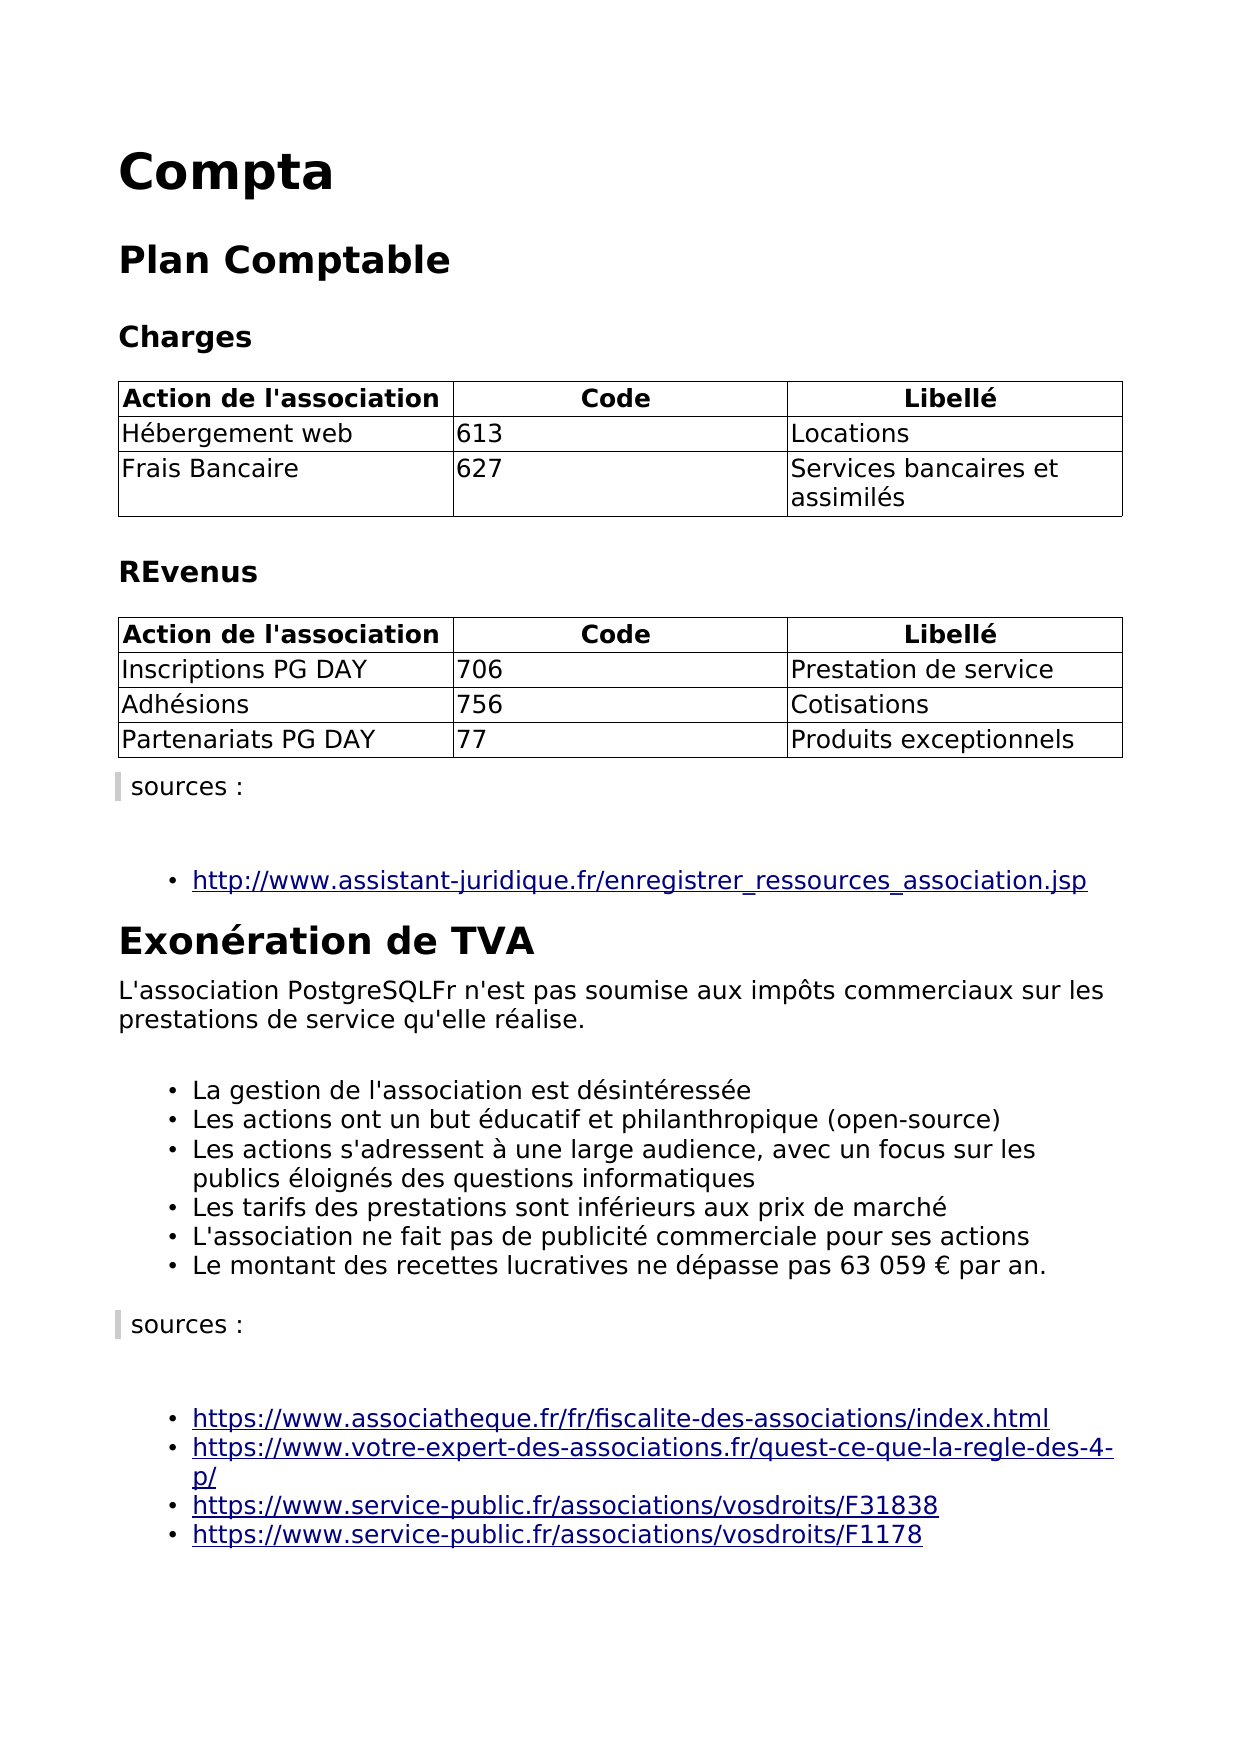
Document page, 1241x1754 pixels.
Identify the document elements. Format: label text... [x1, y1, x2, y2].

list http://www.assistant-juridique.fr/enregistrer_ressources_association.jsp [177, 866, 1122, 895]
text L'association PostgreSQLFr n'est pas soumise aux impôts commerciaux sur les prestations de service qu'elle réalise. [118, 976, 1122, 1034]
list Le montant des recettes lucratives ne dépasse pas 63 059 € par an. [177, 1251, 1122, 1281]
table_header Code [454, 618, 787, 652]
table_cell Hébergement web [119, 417, 453, 451]
table_cell Adhésions [119, 688, 453, 722]
subtitle Plan Comptable [118, 239, 1122, 282]
subtitle REvenus [118, 556, 1122, 589]
table_cell 627 [454, 452, 787, 516]
list Les actions ont un but éducatif et philanthropique (open-source) [177, 1106, 1122, 1135]
table_cell Produits exceptionnels [788, 723, 1122, 757]
table_cell Services bancaires et assimilés [788, 452, 1122, 516]
list Les actions s'adressent à une large audience, avec un focus sur les publics éloignés des questions informatiques [177, 1135, 1122, 1193]
list https://www.associatheque.fr/fr/fiscalite-des-associations/index.html [177, 1404, 1122, 1433]
list La gestion de l'association est désintéressée [177, 1076, 1122, 1106]
table_cell Frais Bancaire [119, 452, 453, 516]
table_header Code [454, 382, 787, 416]
list https://www.votre-expert-des-associations.fr/quest-ce-que-la-regle-des-4-p/ [177, 1433, 1122, 1491]
subtitle Charges [118, 320, 1122, 354]
table_header Action de l'association [119, 382, 453, 416]
table_cell 77 [454, 723, 787, 757]
list L'association ne fait pas de publicité commerciale pour ses actions [177, 1222, 1122, 1251]
table_header Libellé [788, 382, 1122, 416]
table_cell Locations [788, 417, 1122, 451]
table_header Action de l'association [119, 618, 453, 652]
list Les tarifs des prestations sont inférieurs aux prix de marché [177, 1193, 1122, 1222]
table_cell Cotisations [788, 688, 1122, 722]
table_header sources : [121, 772, 1122, 801]
table_cell Inscriptions PG DAY [119, 653, 453, 687]
table_header Libellé [788, 618, 1122, 652]
subtitle Exonération de TVA [118, 920, 1122, 964]
list https://www.service-public.fr/associations/vosdroits/F31838 [177, 1491, 1122, 1520]
list https://www.service-public.fr/associations/vosdroits/F1178 [177, 1520, 1122, 1549]
table_cell Prestation de service [788, 653, 1122, 687]
table_cell Partenariats PG DAY [119, 723, 453, 757]
table_cell 756 [454, 688, 787, 722]
table_cell 613 [454, 417, 787, 451]
table_header sources : [121, 1310, 1122, 1339]
subtitle Compta [118, 143, 1122, 201]
table_cell 706 [454, 653, 787, 687]
